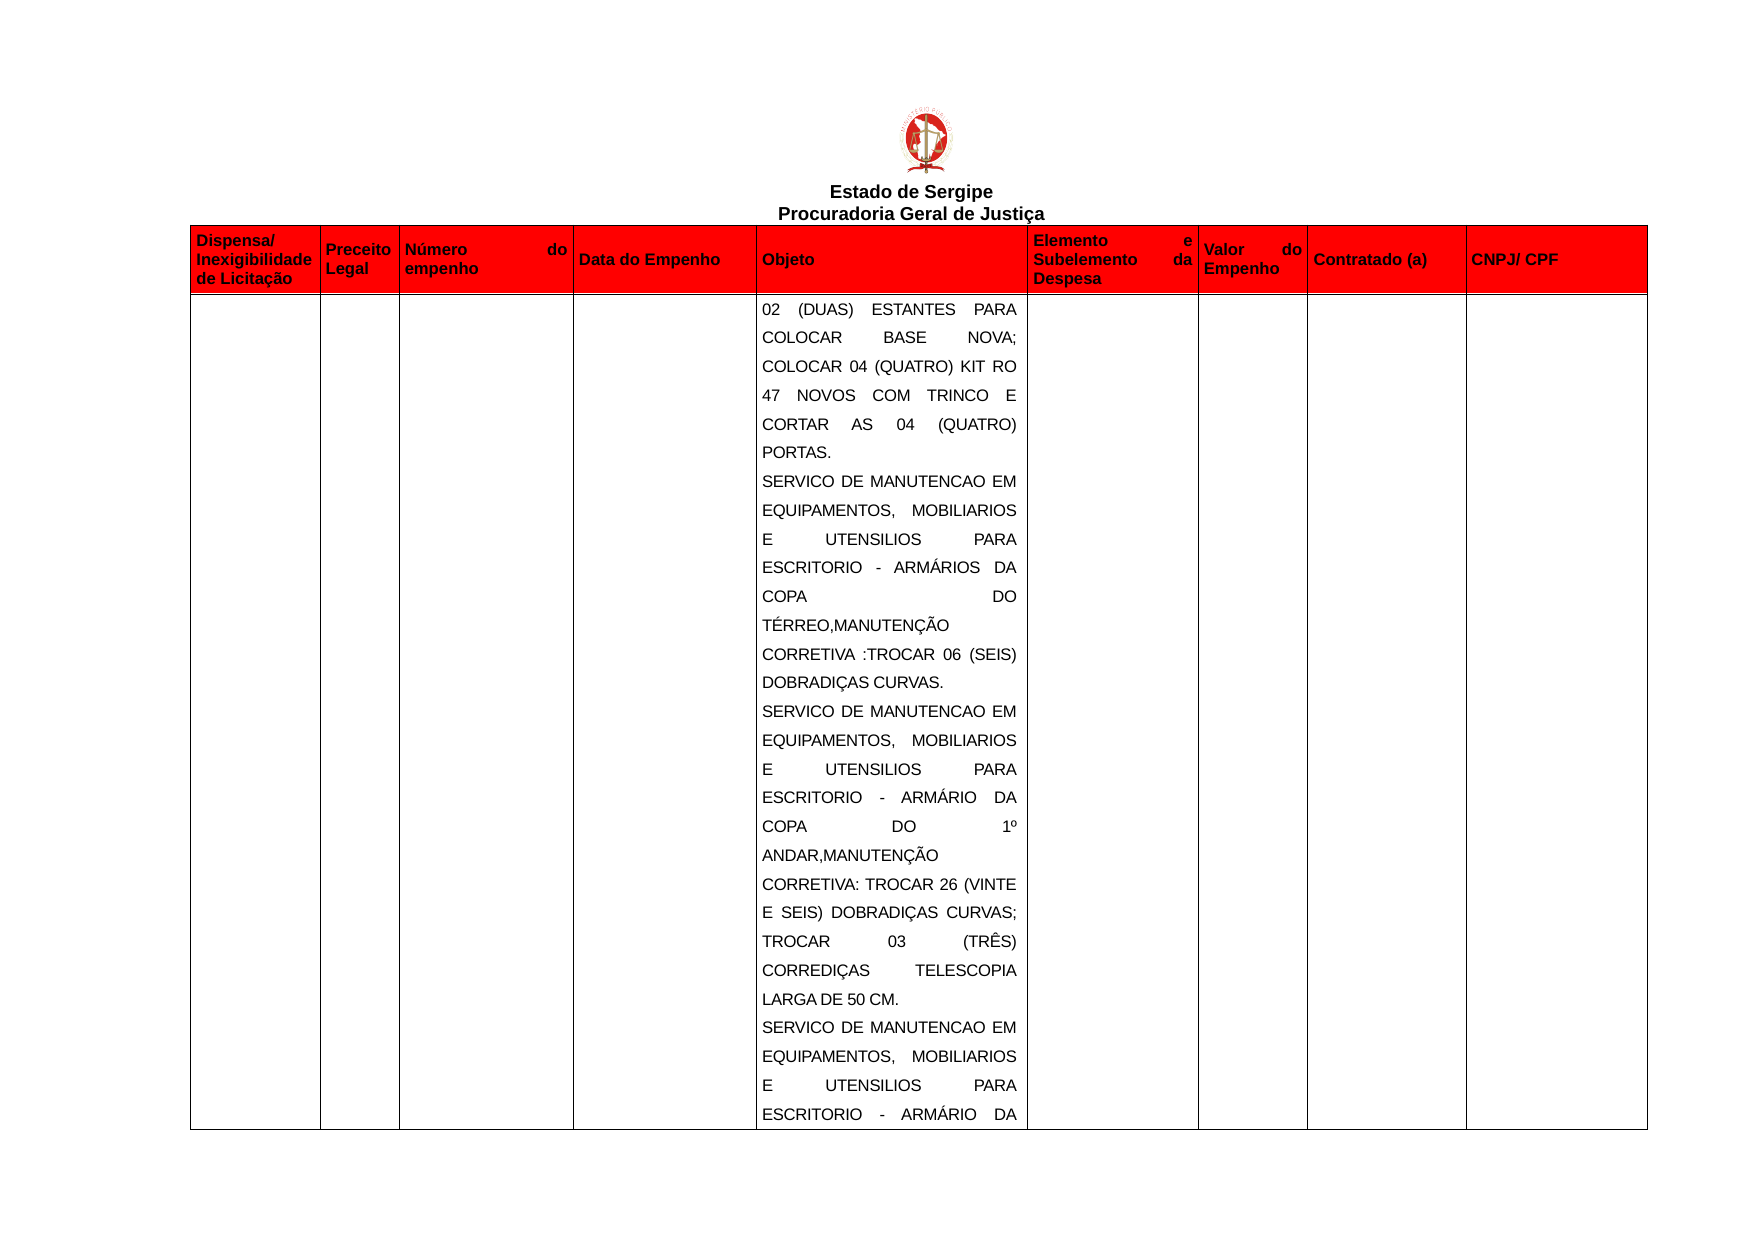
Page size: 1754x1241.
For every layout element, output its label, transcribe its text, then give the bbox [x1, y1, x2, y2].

table_cell [1308, 295, 1466, 1129]
table_header Valor do Empenho [1199, 226, 1307, 293]
table_header Data do Empenho [574, 226, 756, 293]
table_header CNPJ/ CPF [1467, 226, 1647, 293]
table_cell [1467, 295, 1647, 1129]
table_header Dispensa/Inexigibilidade de Licitação [191, 226, 320, 293]
table_cell 02 (DUAS) ESTANTES PARA COLOCAR BASE NOVA; COLOCAR 04 (QUATRO) KIT RO 47 NOVOS COM TRINCO E CORTAR AS 04 (QUATRO) PORTAS. SERVICO DE MANUTENCAO EM EQUIPAMENTOS, MOBILIARIOS E UTENSILIOS PARA ESCRITORIO - ARMÁRIOS DA COPA DO TÉRREO,MANUTENÇÃO CORRETIVA :TROCAR 06 (SEIS) DOBRADIÇAS CURVAS. SERVICO DE MANUTENCAO EM EQUIPAMENTOS, MOBILIARIOS E UTENSILIOS PARA ESCRITORIO - ARMÁRIO DA COPA DO 1º ANDAR,MANUTENÇÃO CORRETIVA: TROCAR 26 (VINTE E SEIS) DOBRADIÇAS CURVAS; TROCAR 03 (TRÊS) CORREDIÇAS TELESCOPIA LARGA DE 50 CM. SERVICO DE MANUTENCAO EM EQUIPAMENTOS, MOBILIARIOS E UTENSILIOS PARA ESCRITORIO - ARMÁRIO DA [757, 295, 1027, 1129]
table_header Elemento e Subelemento da Despesa [1028, 226, 1198, 293]
table_header Preceito Legal [321, 226, 399, 293]
table_cell [400, 295, 573, 1129]
table_header Número do empenho [400, 226, 573, 293]
table_cell [574, 295, 756, 1129]
table_header Contratado (a) [1308, 226, 1466, 293]
table_cell [1199, 295, 1307, 1129]
table_cell [191, 295, 320, 1129]
table_header Objeto [757, 226, 1027, 293]
table_cell [1028, 295, 1198, 1129]
table_cell [321, 295, 399, 1129]
